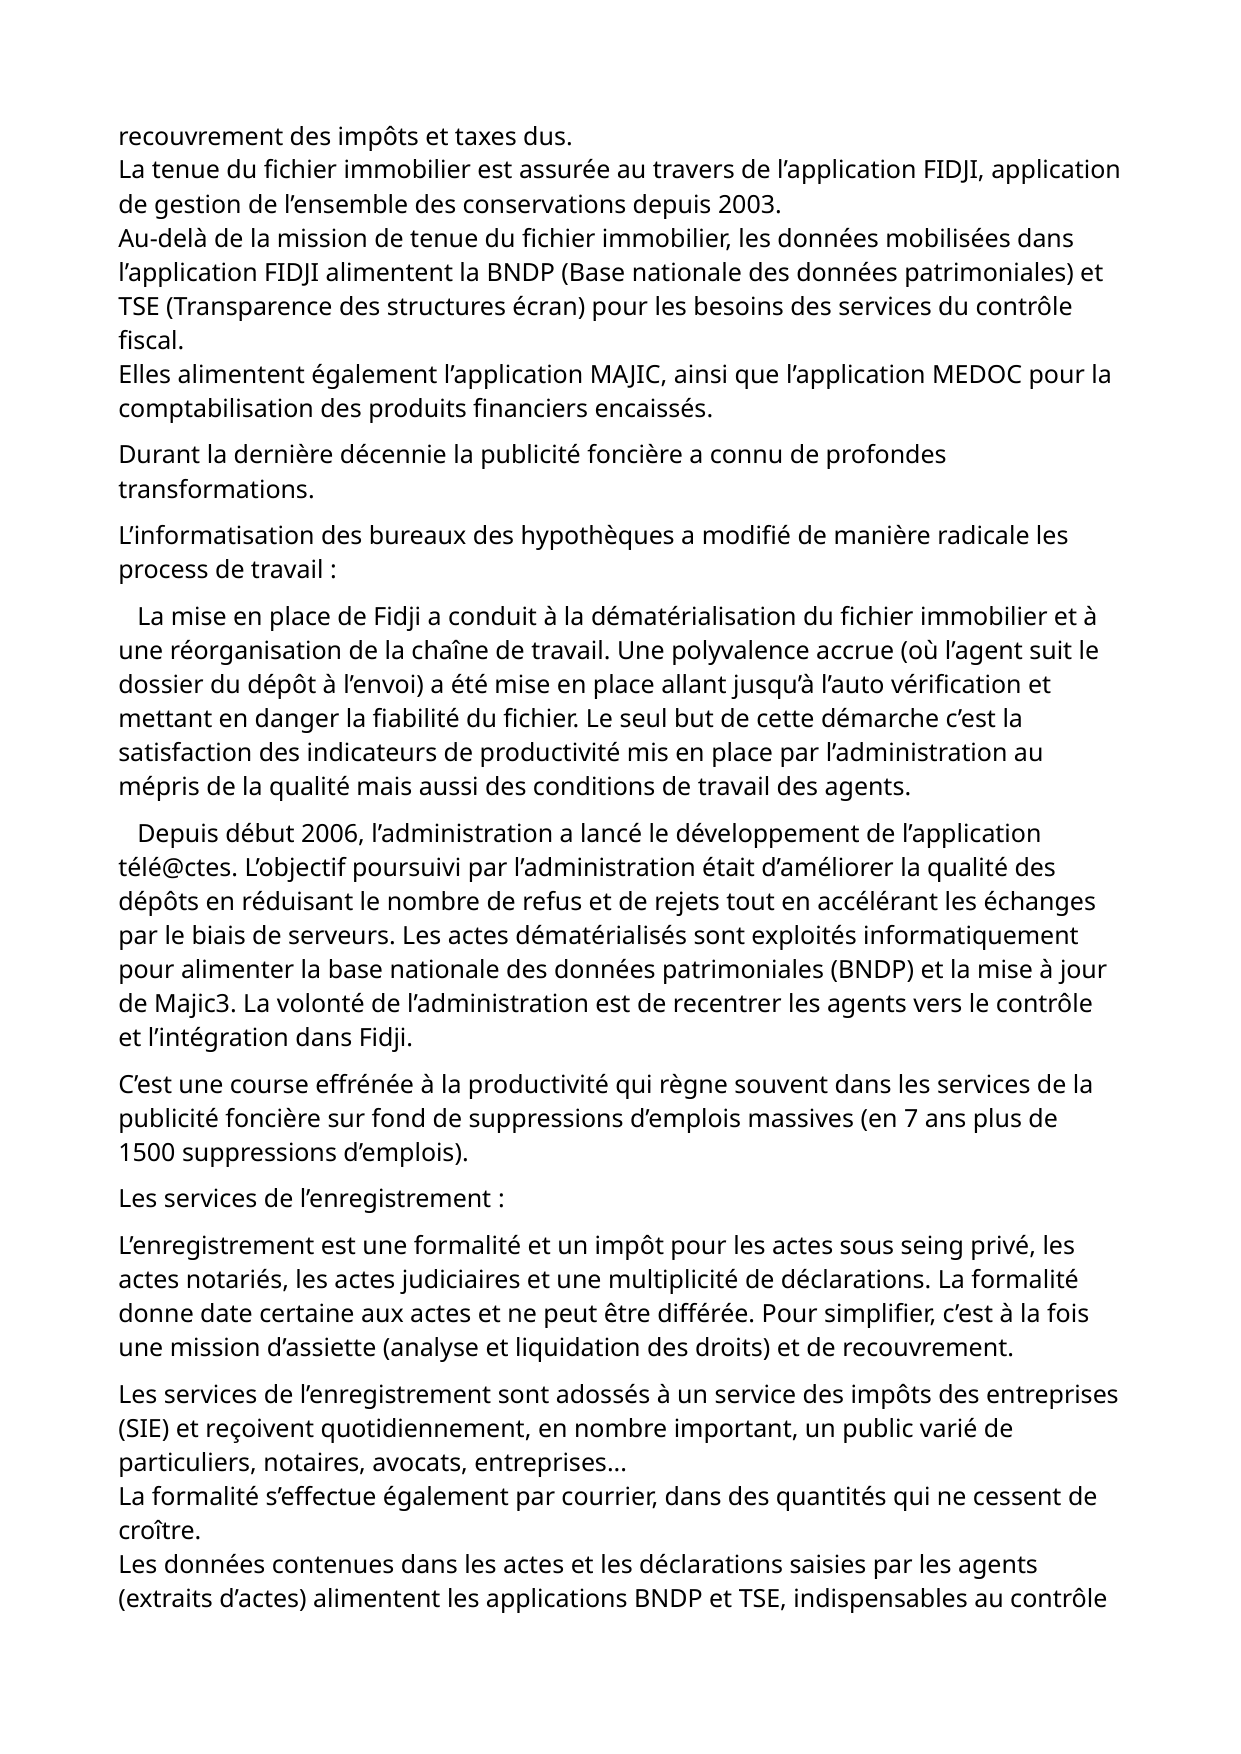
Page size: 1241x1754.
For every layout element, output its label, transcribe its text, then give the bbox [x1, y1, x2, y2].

text Les services de l’enregistrement sont adossés à un service des impôts des entreprises (SIE) et reçoivent quotidiennement, en nombre important, un public varié de particuliers, notaires, avocats, entreprises... La formalité s’effectue également par courrier, dans des quantités qui ne cessent de croître. Les données contenues dans les actes et les déclarations saisies par les agents (extraits d’actes) alimentent les applications BNDP et TSE, indispensables au contrôle [118, 1376, 1122, 1615]
text Les services de l’enregistrement : [118, 1181, 1122, 1215]
text L’enregistrement est une formalité et un impôt pour les actes sous seing privé, les actes notariés, les actes judiciaires et une multiplicité de déclarations. La formalité donne date certaine aux actes et ne peut être différée. Pour simplifier, c’est à la fois une mission d’assiette (analyse et liquidation des droits) et de recouvrement. [118, 1227, 1122, 1364]
text Depuis début 2006, l’administration a lancé le développement de l’application télé@ctes. L’objectif poursuivi par l’administration était d’améliorer la qualité des dépôts en réduisant le nombre de refus et de rejets tout en accélérant les échanges par le biais de serveurs. Les actes dématérialisés sont exploités informatiquement pour alimenter la base nationale des données patrimoniales (BNDP) et la mise à jour de Majic3. La volonté de l’administration est de recentrer les agents vers le contrôle et l’intégration dans Fidji. [118, 815, 1122, 1054]
text recouvrement des impôts et taxes dus. La tenue du fichier immobilier est assurée au travers de l’application FIDJI, application de gestion de l’ensemble des conservations depuis 2003. Au-delà de la mission de tenue du fichier immobilier, les données mobilisées dans l’application FIDJI alimentent la BNDP (Base nationale des données patrimoniales) et TSE (Transparence des structures écran) pour les besoins des services du contrôle fiscal. Elles alimentent également l’application MAJIC, ainsi que l’application MEDOC pour la comptabilisation des produits financiers encaissés. [118, 118, 1122, 425]
text Durant la dernière décennie la publicité foncière a connu de profondes transformations. [118, 437, 1122, 505]
text La mise en place de Fidji a conduit à la dématérialisation du fichier immobilier et à une réorganisation de la chaîne de travail. Une polyvalence accrue (où l’agent suit le dossier du dépôt à l’envoi) a été mise en place allant jusqu’à l’auto vérification et mettant en danger la fiabilité du fichier. Le seul but de cette démarche c’est la satisfaction des indicateurs de productivité mis en place par l’administration au mépris de la qualité mais aussi des conditions de travail des agents. [118, 598, 1122, 803]
text L’informatisation des bureaux des hypothèques a modifié de manière radicale les process de travail : [118, 518, 1122, 586]
text C’est une course effrénée à la productivité qui règne souvent dans les services de la publicité foncière sur fond de suppressions d’emplois massives (en 7 ans plus de 1500 suppressions d’emplois). [118, 1066, 1122, 1168]
